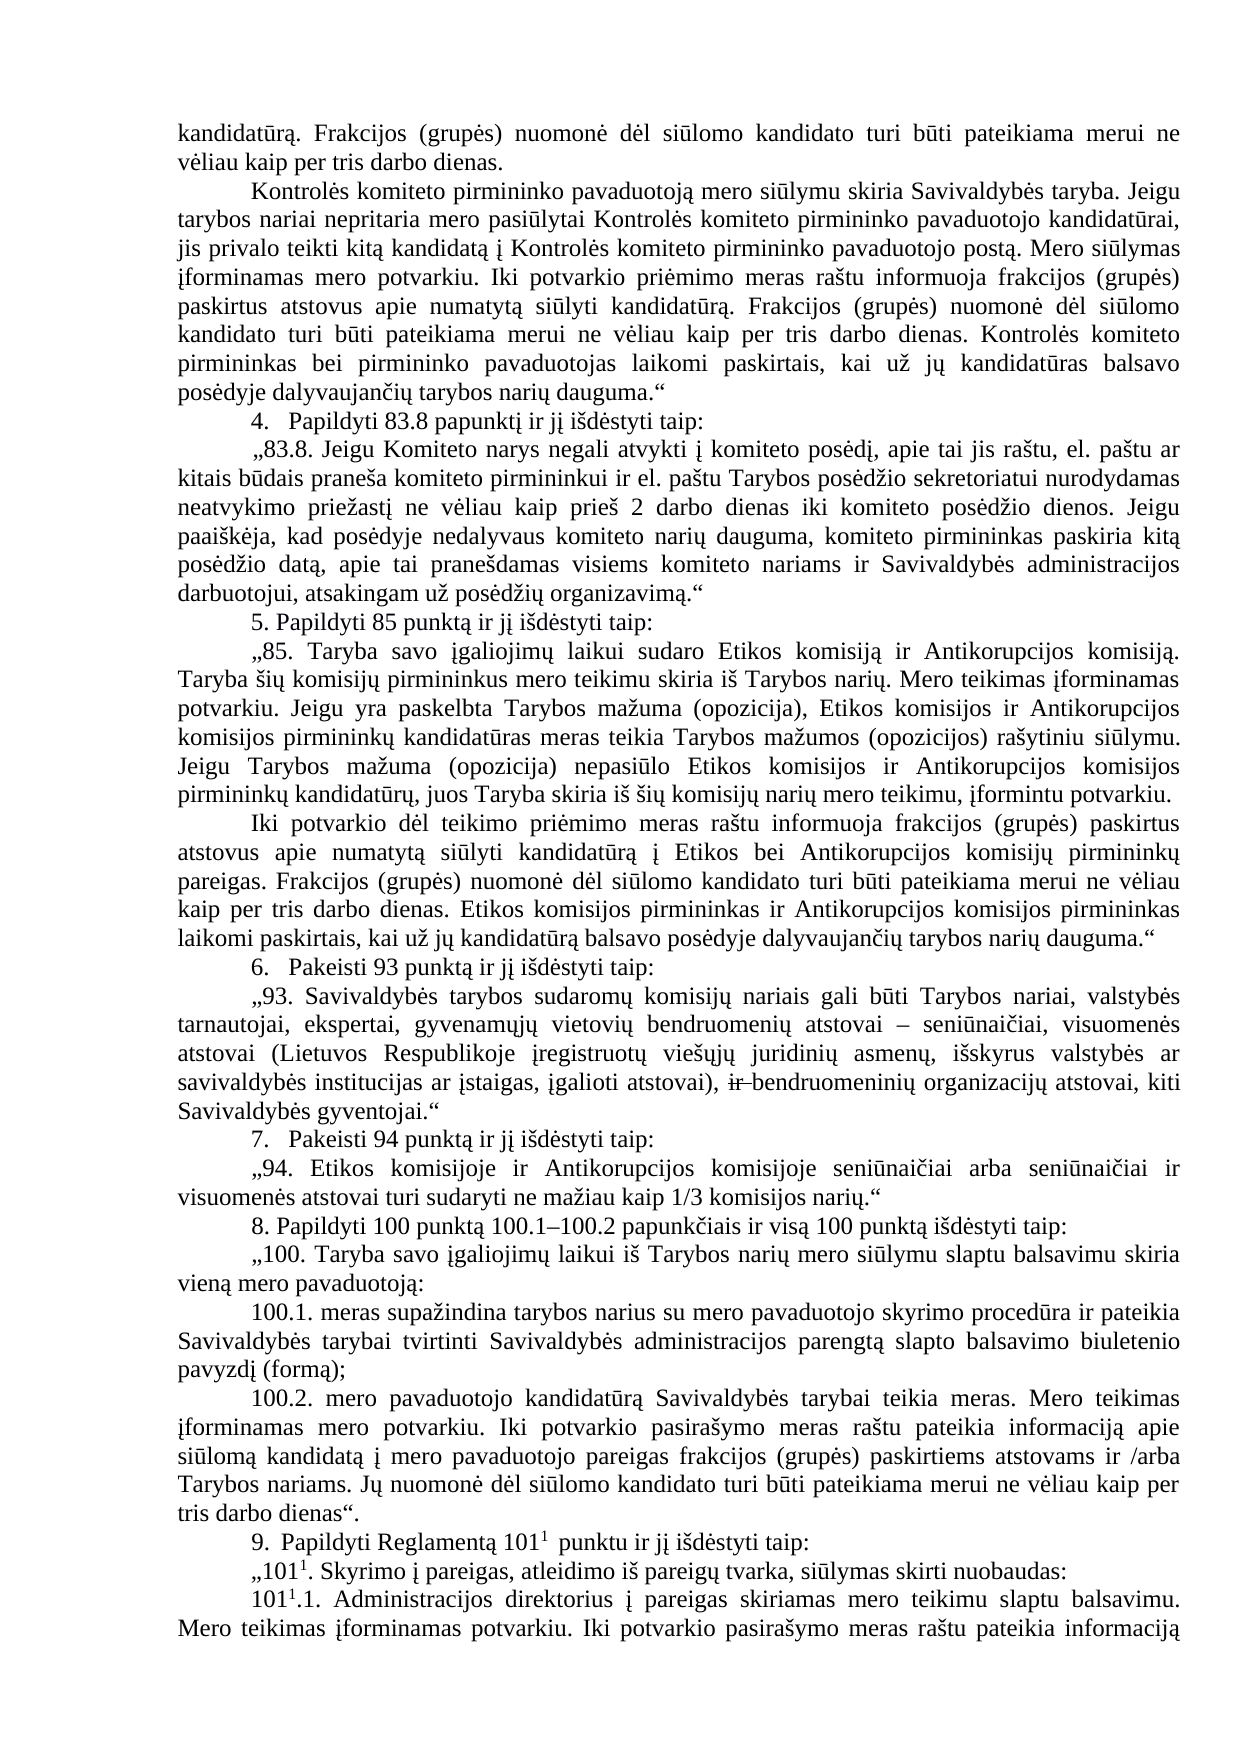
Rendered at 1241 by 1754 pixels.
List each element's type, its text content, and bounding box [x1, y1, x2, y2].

text „1011. Skyrimo į pareigas, atleidimo iš pareigų tvarka, siūlymas skirti nuobaudas: [177, 1556, 1181, 1584]
text 100.2. mero pavaduotojo kandidatūrą Savivaldybės tarybai teikia meras. Mero teikimas įforminamas mero potvarkiu. Iki potvarkio pasirašymo meras raštu pateikia informaciją apie siūlomą kandidatą į mero pavaduotojo pareigas frakcijos (grupės) paskirtiems atstovams ir /arba Tarybos nariams. Jų nuomonė dėl siūlomo kandidato turi būti pateikiama merui ne vėliau kaip per tris darbo dienas“. [177, 1383, 1181, 1527]
text „93. Savivaldybės tarybos sudaromų komisijų nariais gali būti Tarybos nariai, valstybės tarnautojai, ekspertai, gyvenamųjų vietovių bendruomenių atstovai – seniūnaičiai, visuomenės atstovai (Lietuvos Respublikoje įregistruotų viešųjų juridinių asmenų, išskyrus valstybės ar savivaldybės institucijas ar įstaigas, įgalioti atstovai), ir bendruomeninių organizacijų atstovai, kiti Savivaldybės gyventojai.“ [177, 981, 1181, 1124]
text 7. Pakeisti 94 punktą ir jį išdėstyti taip: [251, 1124, 1181, 1153]
text kandidatūrą. Frakcijos (grupės) nuomonė dėl siūlomo kandidato turi būti pateikiama merui ne vėliau kaip per tris darbo dienas. [177, 118, 1181, 176]
text 1011.1. Administracijos direktorius į pareigas skiriamas mero teikimu slaptu balsavimu. Mero teikimas įforminamas potvarkiu. Iki potvarkio pasirašymo meras raštu pateikia informaciją [177, 1584, 1181, 1642]
text „100. Taryba savo įgaliojimų laikui iš Tarybos narių mero siūlymu slaptu balsavimu skiria vieną mero pavaduotoją: [177, 1239, 1181, 1297]
text 9. Papildyti Reglamentą 1011 punktu ir jį išdėstyti taip: [251, 1527, 1181, 1556]
text 6. Pakeisti 93 punktą ir jį išdėstyti taip: [251, 952, 1181, 981]
text 100.1. meras supažindina tarybos narius su mero pavaduotojo skyrimo procedūra ir pateikia Savivaldybės tarybai tvirtinti Savivaldybės administracijos parengtą slapto balsavimo biuletenio pavyzdį (formą); [177, 1297, 1181, 1383]
text 5. Papildyti 85 punktą ir jį išdėstyti taip: [177, 607, 1181, 636]
text Kontrolės komiteto pirmininko pavaduotoją mero siūlymu skiria Savivaldybės taryba. Jeigu tarybos nariai nepritaria mero pasiūlytai Kontrolės komiteto pirmininko pavaduotojo kandidatūrai, jis privalo teikti kitą kandidatą į Kontrolės komiteto pirmininko pavaduotojo postą. Mero siūlymas įforminamas mero potvarkiu. Iki potvarkio priėmimo meras raštu informuoja frakcijos (grupės) paskirtus atstovus apie numatytą siūlyti kandidatūrą. Frakcijos (grupės) nuomonė dėl siūlomo kandidato turi būti pateikiama merui ne vėliau kaip per tris darbo dienas. Kontrolės komiteto pirmininkas bei pirmininko pavaduotojas laikomi paskirtais, kai už jų kandidatūras balsavo posėdyje dalyvaujančių tarybos narių dauguma.“ [177, 176, 1181, 406]
text Iki potvarkio dėl teikimo priėmimo meras raštu informuoja frakcijos (grupės) paskirtus atstovus apie numatytą siūlyti kandidatūrą į Etikos bei Antikorupcijos komisijų pirmininkų pareigas. Frakcijos (grupės) nuomonė dėl siūlomo kandidato turi būti pateikiama merui ne vėliau kaip per tris darbo dienas. Etikos komisijos pirmininkas ir Antikorupcijos komisijos pirmininkas laikomi paskirtais, kai už jų kandidatūrą balsavo posėdyje dalyvaujančių tarybos narių dauguma.“ [177, 808, 1181, 952]
text 8. Papildyti 100 punktą 100.1–100.2 papunkčiais ir visą 100 punktą išdėstyti taip: [251, 1211, 1181, 1239]
text „85. Taryba savo įgaliojimų laikui sudaro Etikos komisiją ir Antikorupcijos komisiją. Taryba šių komisijų pirmininkus mero teikimu skiria iš Tarybos narių. Mero teikimas įforminamas potvarkiu. Jeigu yra paskelbta Tarybos mažuma (opozicija), Etikos komisijos ir Antikorupcijos komisijos pirmininkų kandidatūras meras teikia Tarybos mažumos (opozicijos) rašytiniu siūlymu. Jeigu Tarybos mažuma (opozicija) nepasiūlo Etikos komisijos ir Antikorupcijos komisijos pirmininkų kandidatūrų, juos Taryba skiria iš šių komisijų narių mero teikimu, įformintu potvarkiu. [177, 636, 1181, 808]
text „83.8. Jeigu Komiteto narys negali atvykti į komiteto posėdį, apie tai jis raštu, el. paštu ar kitais būdais praneša komiteto pirmininkui ir el. paštu Tarybos posėdžio sekretoriatui nurodydamas neatvykimo priežastį ne vėliau kaip prieš 2 darbo dienas iki komiteto posėdžio dienos. Jeigu paaiškėja, kad posėdyje nedalyvaus komiteto narių dauguma, komiteto pirmininkas paskiria kitą posėdžio datą, apie tai pranešdamas visiems komiteto nariams ir Savivaldybės administracijos darbuotojui, atsakingam už posėdžių organizavimą.“ [177, 434, 1181, 607]
text 4. Papildyti 83.8 papunktį ir jį išdėstyti taip: [251, 406, 1181, 434]
text „94. Etikos komisijoje ir Antikorupcijos komisijoje seniūnaičiai arba seniūnaičiai ir visuomenės atstovai turi sudaryti ne mažiau kaip 1/3 komisijos narių.“ [177, 1153, 1181, 1211]
